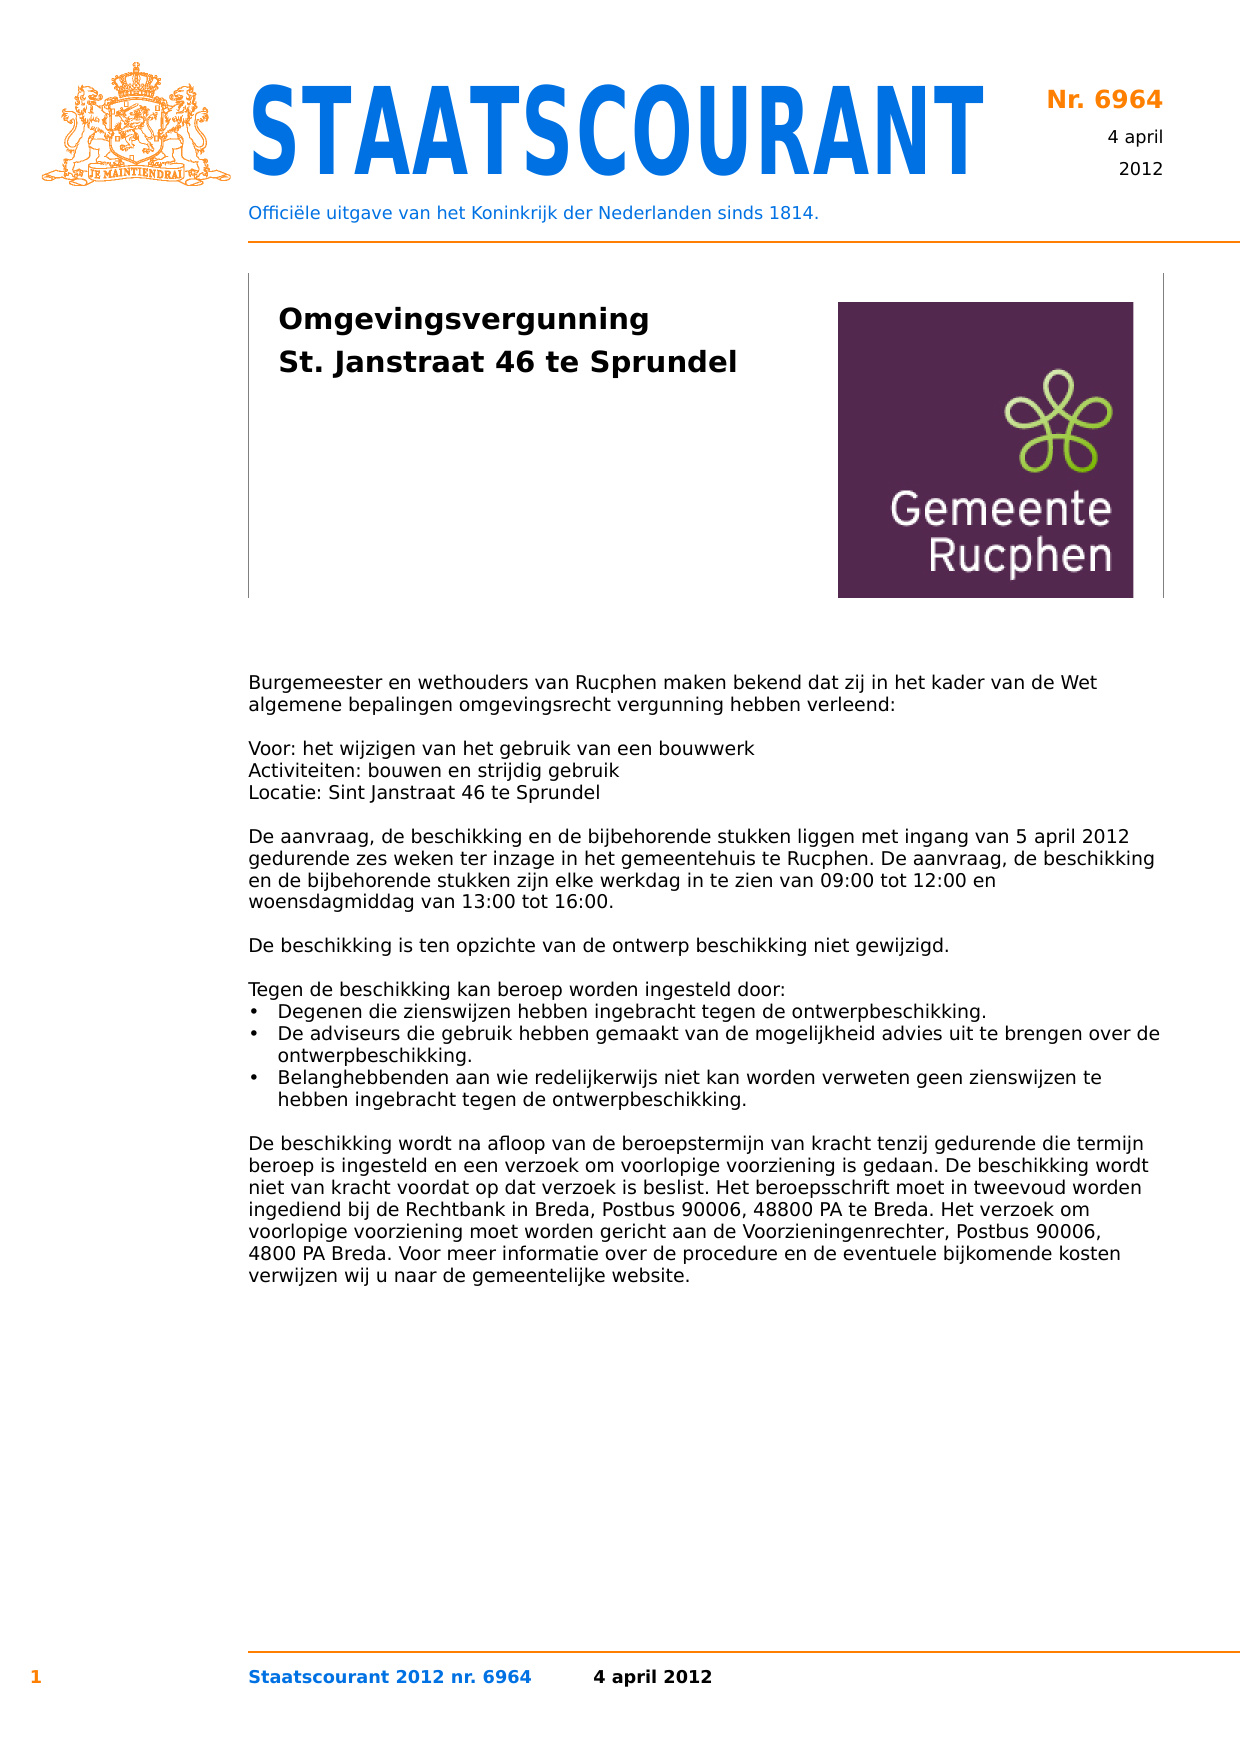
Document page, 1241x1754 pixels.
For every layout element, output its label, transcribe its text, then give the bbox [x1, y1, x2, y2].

text • De adviseurs die gebruik hebben gemaakt van de mogelijkheid advies uit te brengen over de ontwerpbeschikking. [248, 1023, 1163, 1067]
text • Degenen die zienswijzen hebben ingebracht tegen de ontwerpbeschikking. [248, 1001, 1163, 1023]
table_header [25, 62, 248, 241]
table_header Nr. 6964 [998, 62, 1240, 121]
text De beschikking is ten opzichte van de ontwerp beschikking niet gewijzigd. [248, 935, 1163, 957]
text De beschikking wordt na afloop van de beroepstermijn van kracht tenzij gedurende die termijn beroep is ingesteld en een verzoek om voorlopige voorziening is gedaan. De beschikking wordt niet van kracht voordat op dat verzoek is beslist. Het beroepsschrift moet in tweevoud worden ingediend bij de Rechtbank in Breda, Postbus 90006, 48800 PA te Breda. Het verzoek om voorlopige voorziening moet worden gericht aan de Voorzieningenrechter, Postbus 90006, 4800 PA Breda. Voor meer informatie over de procedure en de eventuele bijkomende kosten verwijzen wij u naar de gemeentelijke website. [248, 1133, 1163, 1287]
text • Belanghebbenden aan wie redelijkerwijs niet kan worden verweten geen zienswijzen te hebben ingebracht tegen de ontwerpbeschikking. [248, 1067, 1163, 1111]
text Locatie: Sint Janstraat 46 te Sprundel [248, 782, 1163, 804]
picture [41, 62, 231, 186]
subtitle Omgevingsvergunning St. Janstraat 46 te Sprundel [249, 273, 1163, 598]
text De aanvraag, de beschikking en de bijbehorende stukken liggen met ingang van 5 april 2012 gedurende zes weken ter inzage in het gemeentehuis te Rucphen. De aanvraag, de beschikking en de bijbehorende stukken zijn elke werkdag in te zien van 09:00 tot 12:00 en woensdagmiddag van 13:00 tot 16:00. [248, 826, 1163, 913]
text Burgemeester en wethouders van Rucphen maken bekend dat zij in het kader van de Wet algemene bepalingen omgevingsrecht vergunning hebben verleend: [248, 672, 1163, 716]
table_header STAATSCOURANT [248, 62, 998, 203]
text Voor: het wijzigen van het gebruik van een bouwwerk [248, 738, 1163, 760]
text Activiteiten: bouwen en strijdig gebruik [248, 760, 1163, 782]
table_cell 2012 [998, 153, 1240, 203]
table_cell 4 april [998, 121, 1240, 153]
picture [838, 302, 1134, 598]
text Tegen de beschikking kan beroep worden ingesteld door: [248, 979, 1163, 1001]
table_cell Officiële uitgave van het Koninkrijk der Nederlanden sinds 1814. [248, 203, 1240, 241]
